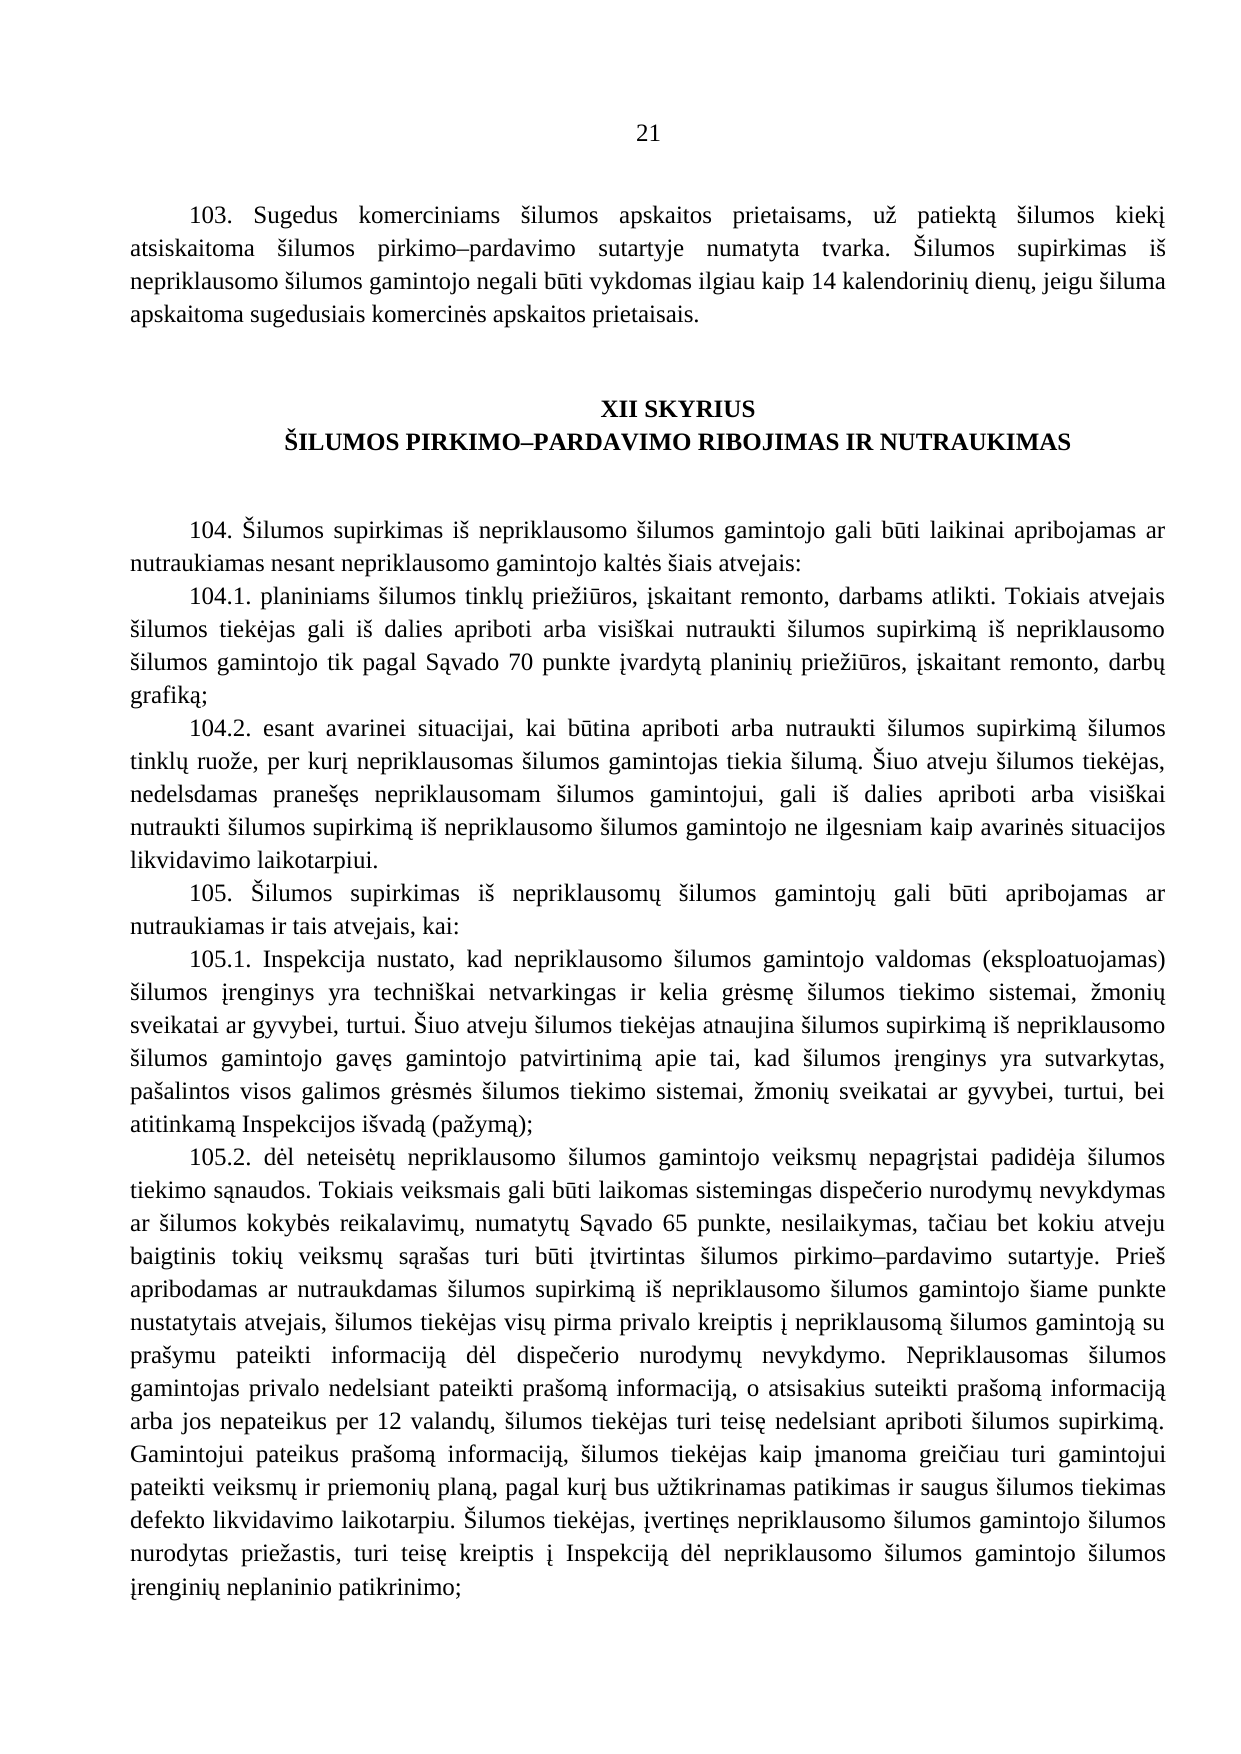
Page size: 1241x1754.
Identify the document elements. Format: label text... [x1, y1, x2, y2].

text 105. Šilumos supirkimas iš nepriklausomų šilumos gamintojų gali būti apribojamas ar nutraukiamas ir tais atvejais, kai: [130, 878, 1167, 940]
text 105.1. Inspekcija nustato, kad nepriklausomo šilumos gamintojo valdomas (eksploatuojamas) šilumos įrenginys yra techniškai netvarkingas ir kelia grėsmę šilumos tiekimo sistemai, žmonių sveikatai ar gyvybei, turtui. Šiuo atveju šilumos tiekėjas atnaujina šilumos supirkimą iš nepriklausomo šilumos gamintojo gavęs gamintojo patvirtinimą apie tai, kad šilumos įrenginys yra sutvarkytas, pašalintos visos galimos grėsmės šilumos tiekimo sistemai, žmonių sveikatai ar gyvybei, turtui, bei atitinkamą Inspekcijos išvadą (pažymą); [130, 944, 1167, 1138]
text 104.2. esant avarinei situacijai, kai būtina apriboti arba nutraukti šilumos supirkimą šilumos tinklų ruože, per kurį nepriklausomas šilumos gamintojas tiekia šilumą. Šiuo atveju šilumos tiekėjas, nedelsdamas pranešęs nepriklausomam šilumos gamintojui, gali iš dalies apriboti arba visiškai nutraukti šilumos supirkimą iš nepriklausomo šilumos gamintojo ne ilgesniam kaip avarinės situacijos likvidavimo laikotarpiui. [130, 713, 1167, 874]
text 103. Sugedus komerciniams šilumos apskaitos prietaisams, už patiektą šilumos kiekį atsiskaitoma šilumos pirkimo–pardavimo sutartyje numatyta tvarka. Šilumos supirkimas iš nepriklausomo šilumos gamintojo negali būti vykdomas ilgiau kaip 14 kalendorinių dienų, jeigu šiluma apskaitoma sugedusiais komercinės apskaitos prietaisais. [130, 200, 1167, 328]
text XII SKYRIUS [130, 394, 1167, 423]
text 105.2. dėl neteisėtų nepriklausomo šilumos gamintojo veiksmų nepagrįstai padidėja šilumos tiekimo sąnaudos. Tokiais veiksmais gali būti laikomas sistemingas dispečerio nurodymų nevykdymas ar šilumos kokybės reikalavimų, numatytų Sąvado 65 punkte, nesilaikymas, tačiau bet kokiu atveju baigtinis tokių veiksmų sąrašas turi būti įtvirtintas šilumos pirkimo–pardavimo sutartyje. Prieš apribodamas ar nutraukdamas šilumos supirkimą iš nepriklausomo šilumos gamintojo šiame punkte nustatytais atvejais, šilumos tiekėjas visų pirma privalo kreiptis į nepriklausomą šilumos gamintoją su prašymu pateikti informaciją dėl dispečerio nurodymų nevykdymo. Nepriklausomas šilumos gamintojas privalo nedelsiant pateikti prašomą informaciją, o atsisakius suteikti prašomą informaciją arba jos nepateikus per 12 valandų, šilumos tiekėjas turi teisę nedelsiant apriboti šilumos supirkimą. Gamintojui pateikus prašomą informaciją, šilumos tiekėjas kaip įmanoma greičiau turi gamintojui pateikti veiksmų ir priemonių planą, pagal kurį bus užtikrinamas patikimas ir saugus šilumos tiekimas defekto likvidavimo laikotarpiu. Šilumos tiekėjas, įvertinęs nepriklausomo šilumos gamintojo šilumos nurodytas priežastis, turi teisę kreiptis į Inspekciją dėl nepriklausomo šilumos gamintojo šilumos įrenginių neplaninio patikrinimo; [130, 1142, 1167, 1600]
text 104. Šilumos supirkimas iš nepriklausomo šilumos gamintojo gali būti laikinai apribojamas ar nutraukiamas nesant nepriklausomo gamintojo kaltės šiais atvejais: [130, 515, 1167, 577]
text 104.1. planiniams šilumos tinklų priežiūros, įskaitant remonto, darbams atlikti. Tokiais atvejais šilumos tiekėjas gali iš dalies apriboti arba visiškai nutraukti šilumos supirkimą iš nepriklausomo šilumos gamintojo tik pagal Sąvado 70 punkte įvardytą planinių priežiūros, įskaitant remonto, darbų grafiką; [130, 581, 1167, 709]
text ŠILUMOS PIRKIMO‒PARDAVIMO RIBOJIMAS IR NUTRAUKIMAS [130, 427, 1167, 456]
